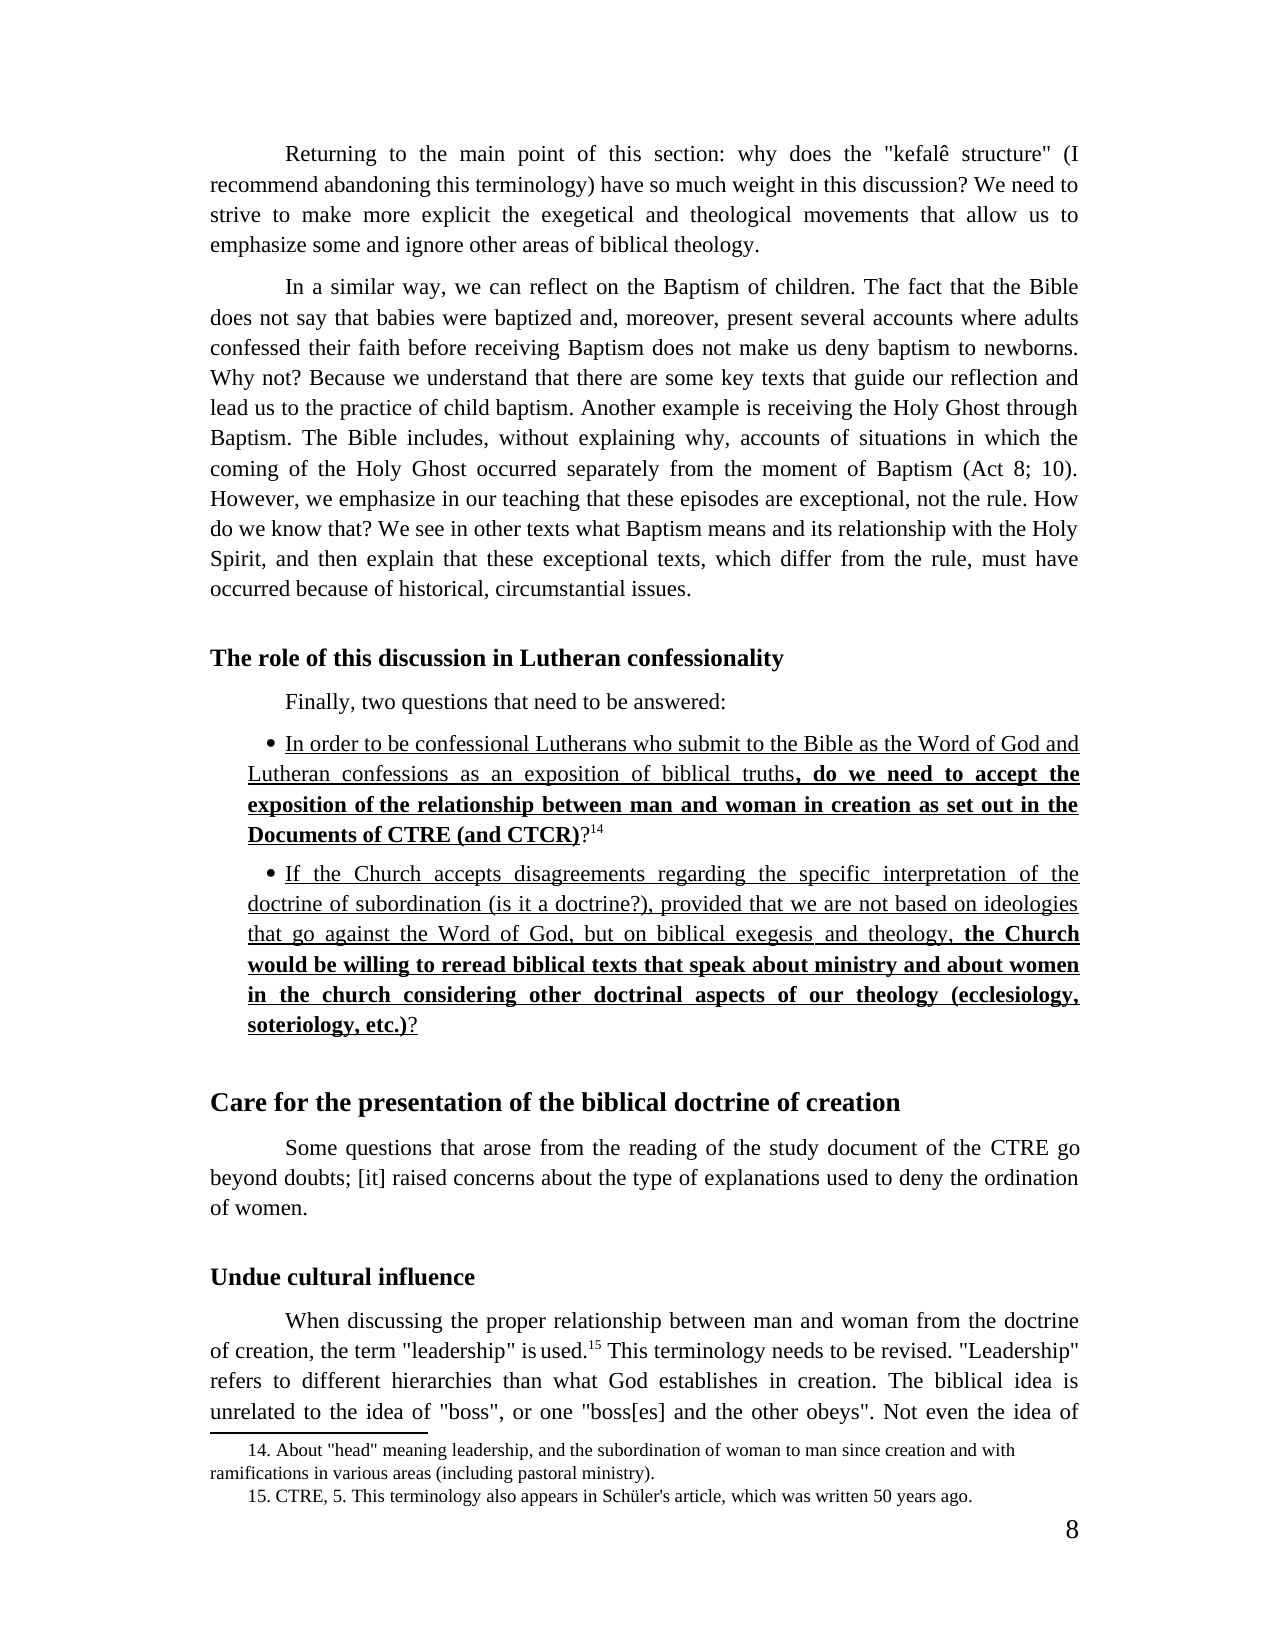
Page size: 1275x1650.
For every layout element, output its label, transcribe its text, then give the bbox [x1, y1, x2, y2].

text Some questions that arose from the reading of the study document of the CTRE go beyond doubts; [it] raised concerns about the type of explanations used to deny the ordination of women. [210, 1134, 1080, 1221]
subtitle The role of this discussion in Lutheran confessionality [210, 643, 1080, 672]
list exposition of the relationship between man and woman in creation as set out in the Documents of CTRE (and CTCR)? [247, 784, 1080, 847]
text Returning to the main point of this section: why does the "kefalê structure" (I recommend abandoning this terminology) have so much weight in this discussion? We need to strive to make more explicit the exegetical and theological movements that allow us to emphasize some and ignore other areas of biblical theology. [210, 141, 1080, 257]
list In order to be confessional Lutherans who submit to the Bible as the Word of God and Lutheran confessions as an exposition of biblical truths, do we need to accept the [247, 730, 1080, 783]
list About "head" meaning leadership, and the subordination of woman to man since creation and with ramifications in various areas (including pastoral ministry). [210, 1439, 1080, 1484]
subtitle Undue cultural influence [210, 1262, 1080, 1291]
text Finally, two questions that need to be answered: [210, 688, 1080, 714]
text When discussing the proper relationship between man and woman from the doctrine of creation, the term "leadership" is used. This terminology needs to be revised. "Leadership" refers to different hierarchies than what God establishes in creation. The biblical idea is unrelated to the idea of "boss", or one "boss[es] and the other obeys". Not even the idea of [210, 1307, 1080, 1424]
subtitle Care for the presentation of the biblical doctrine of creation [210, 1086, 1080, 1117]
list If the Church accepts disagreements regarding the specific interpretation of the doctrine of subordination (is it a doctrine?), provided that we are not based on ideologies that go against the Word of God, but on biblical exegesis and theology, the Church [247, 860, 1080, 943]
list soteriology, etc.)? [247, 1005, 1080, 1037]
list in the church considering other doctrinal aspects of our theology (ecclesiology, [247, 975, 1080, 1004]
text In a similar way, we can reflect on the Baptism of children. The fact that the Bible does not say that babies were baptized and, moreover, present several accounts where adults confessed their faith before receiving Baptism does not make us deny baptism to newborns. Why not? Because we understand that there are some key texts that guide our reflection and lead us to the practice of child baptism. Another example is receiving the Holy Ghost through Baptism. The Bible includes, without explaining why, accounts of situations in which the coming of the Holy Ghost occurred separately from the moment of Baptism (Act 8; 10). However, we emphasize in our teaching that these episodes are exceptional, not the rule. How do we know that? We see in other texts what Baptism means and its relationship with the Holy Spirit, and then explain that these exceptional texts, which differ from the rule, must have occurred because of historical, circumstantial issues. [210, 273, 1080, 602]
text CTRE, 5. This terminology also appears in Schüler's article, which was written 50 years ago. [210, 1485, 1080, 1507]
list would be willing to reread biblical texts that speak about ministry and about women [247, 944, 1080, 974]
